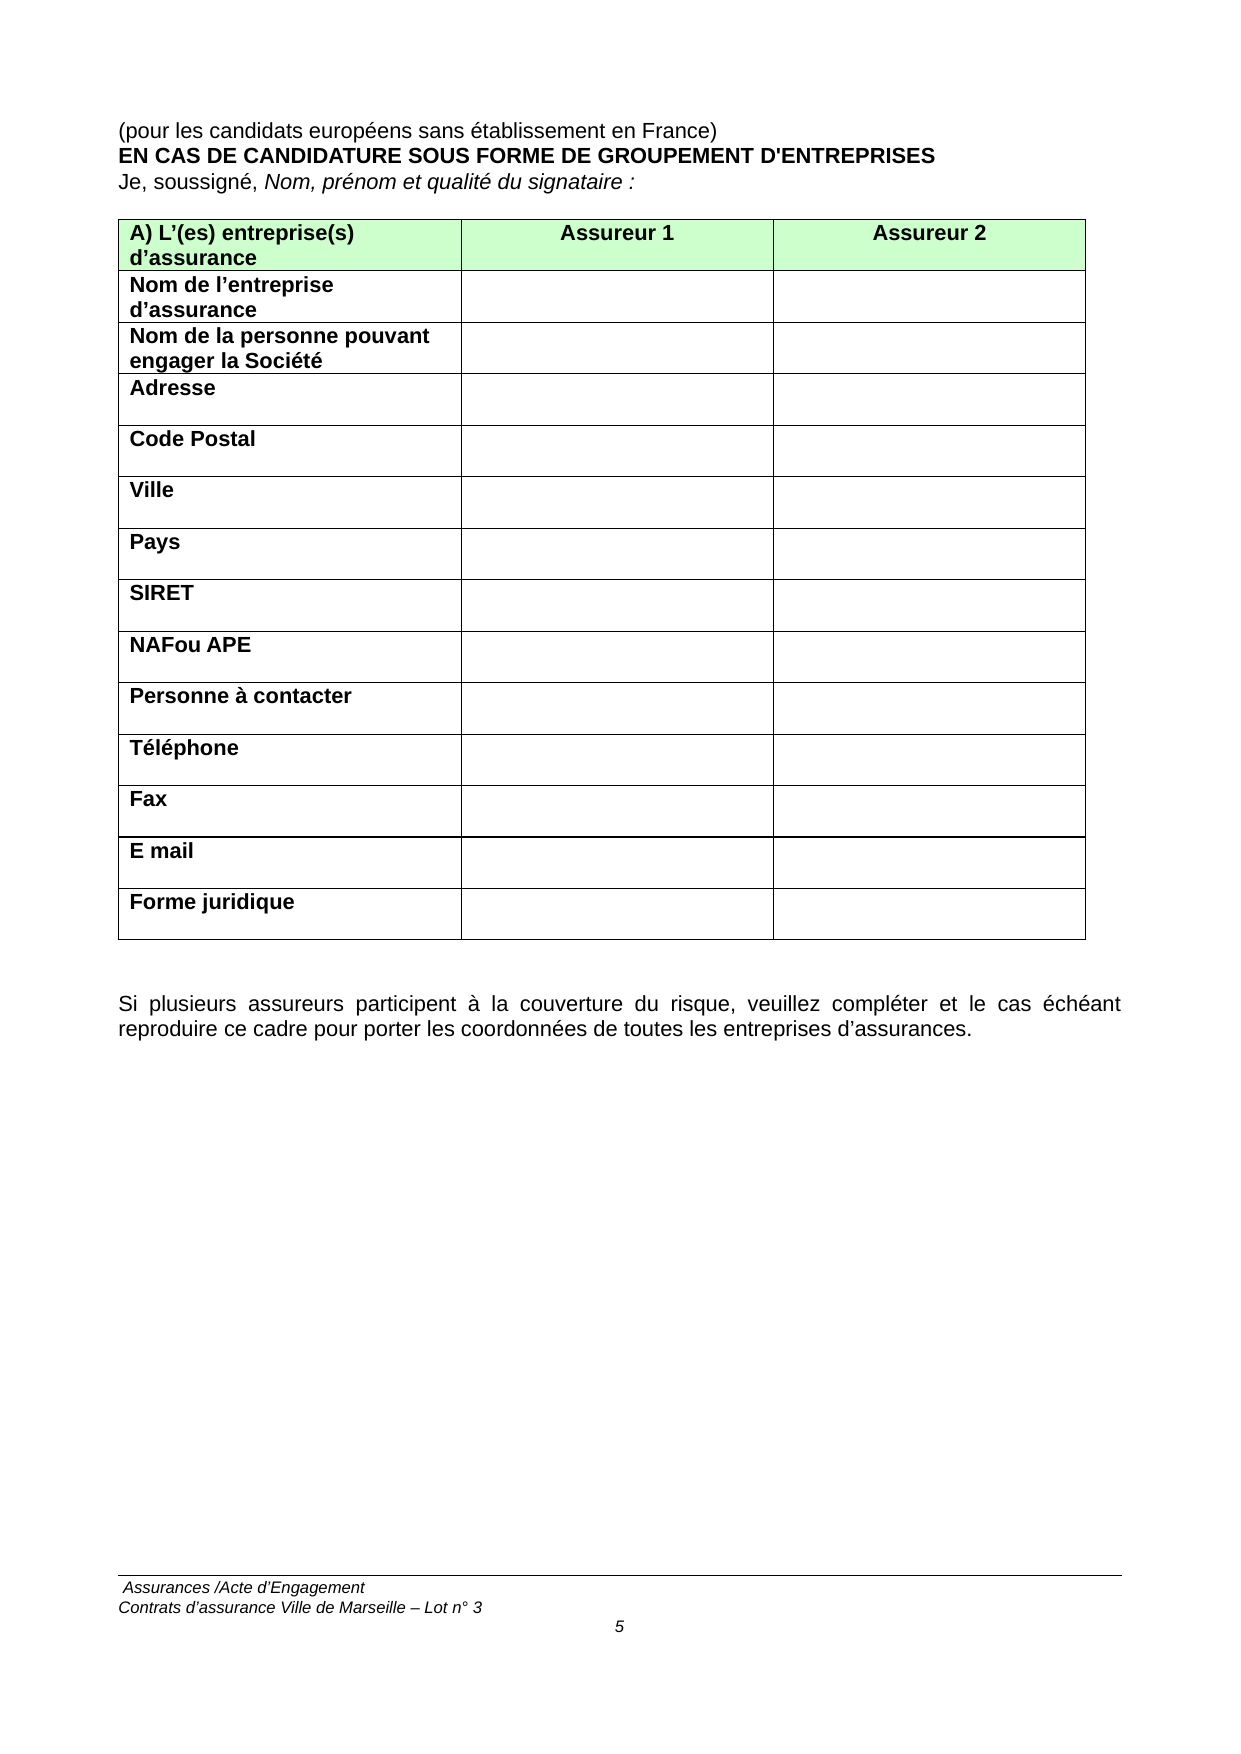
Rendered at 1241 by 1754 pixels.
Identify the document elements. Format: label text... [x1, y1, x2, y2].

text Si plusieurs assureurs participent à la couverture du risque, veuillez compléter et le cas échéant reproduire ce cadre pour porter les coordonnées de toutes les entreprises d’assurances. [118, 991, 1122, 1041]
table_cell Adresse [119, 374, 461, 425]
table_cell [462, 477, 773, 528]
text EN CAS DE CANDIDATURE SOUS FORME DE GROUPEMENT D'ENTREPRISES [118, 143, 1122, 168]
table_cell Forme juridique [119, 889, 461, 939]
table_cell [774, 426, 1085, 476]
table_cell [774, 735, 1085, 785]
table_cell SIRET [119, 580, 461, 631]
table_cell [462, 271, 773, 322]
table_cell Nom de la personne pouvant engager la Société [119, 323, 461, 373]
table_cell [774, 323, 1085, 373]
table_cell [462, 786, 773, 836]
text Je, soussigné, Nom, prénom et qualité du signataire : [118, 168, 1122, 194]
table_cell [774, 786, 1085, 836]
table_cell Code Postal [119, 426, 461, 476]
table_cell [774, 632, 1085, 682]
table_cell [462, 529, 773, 579]
table_cell E mail [119, 838, 461, 888]
table_cell [462, 580, 773, 631]
table_cell Ville [119, 477, 461, 528]
table_cell Fax [119, 786, 461, 836]
table_cell [462, 683, 773, 733]
table_cell [774, 271, 1085, 322]
table_cell [774, 529, 1085, 579]
table_cell [774, 580, 1085, 631]
table_cell Pays [119, 529, 461, 579]
table_cell [774, 889, 1085, 939]
table_cell Téléphone [119, 735, 461, 785]
table_cell [462, 374, 773, 425]
table_cell [462, 889, 773, 939]
table_cell Personne à contacter [119, 683, 461, 733]
table_header Assureur 1 [462, 220, 773, 270]
table_cell [462, 426, 773, 476]
table_cell [462, 735, 773, 785]
table_cell [462, 838, 773, 888]
table_header A) L’(es) entreprise(s) d’assurance [119, 220, 461, 270]
table_cell NAFou APE [119, 632, 461, 682]
table_cell [774, 477, 1085, 528]
table_header Assureur 2 [774, 220, 1085, 270]
table_cell [774, 683, 1085, 733]
table_cell Nom de l’entreprise d’assurance [119, 271, 461, 322]
table_cell [774, 838, 1085, 888]
table_cell [462, 323, 773, 373]
table_cell [462, 632, 773, 682]
text (pour les candidats européens sans établissement en France) [118, 118, 1122, 143]
table_cell [774, 374, 1085, 425]
